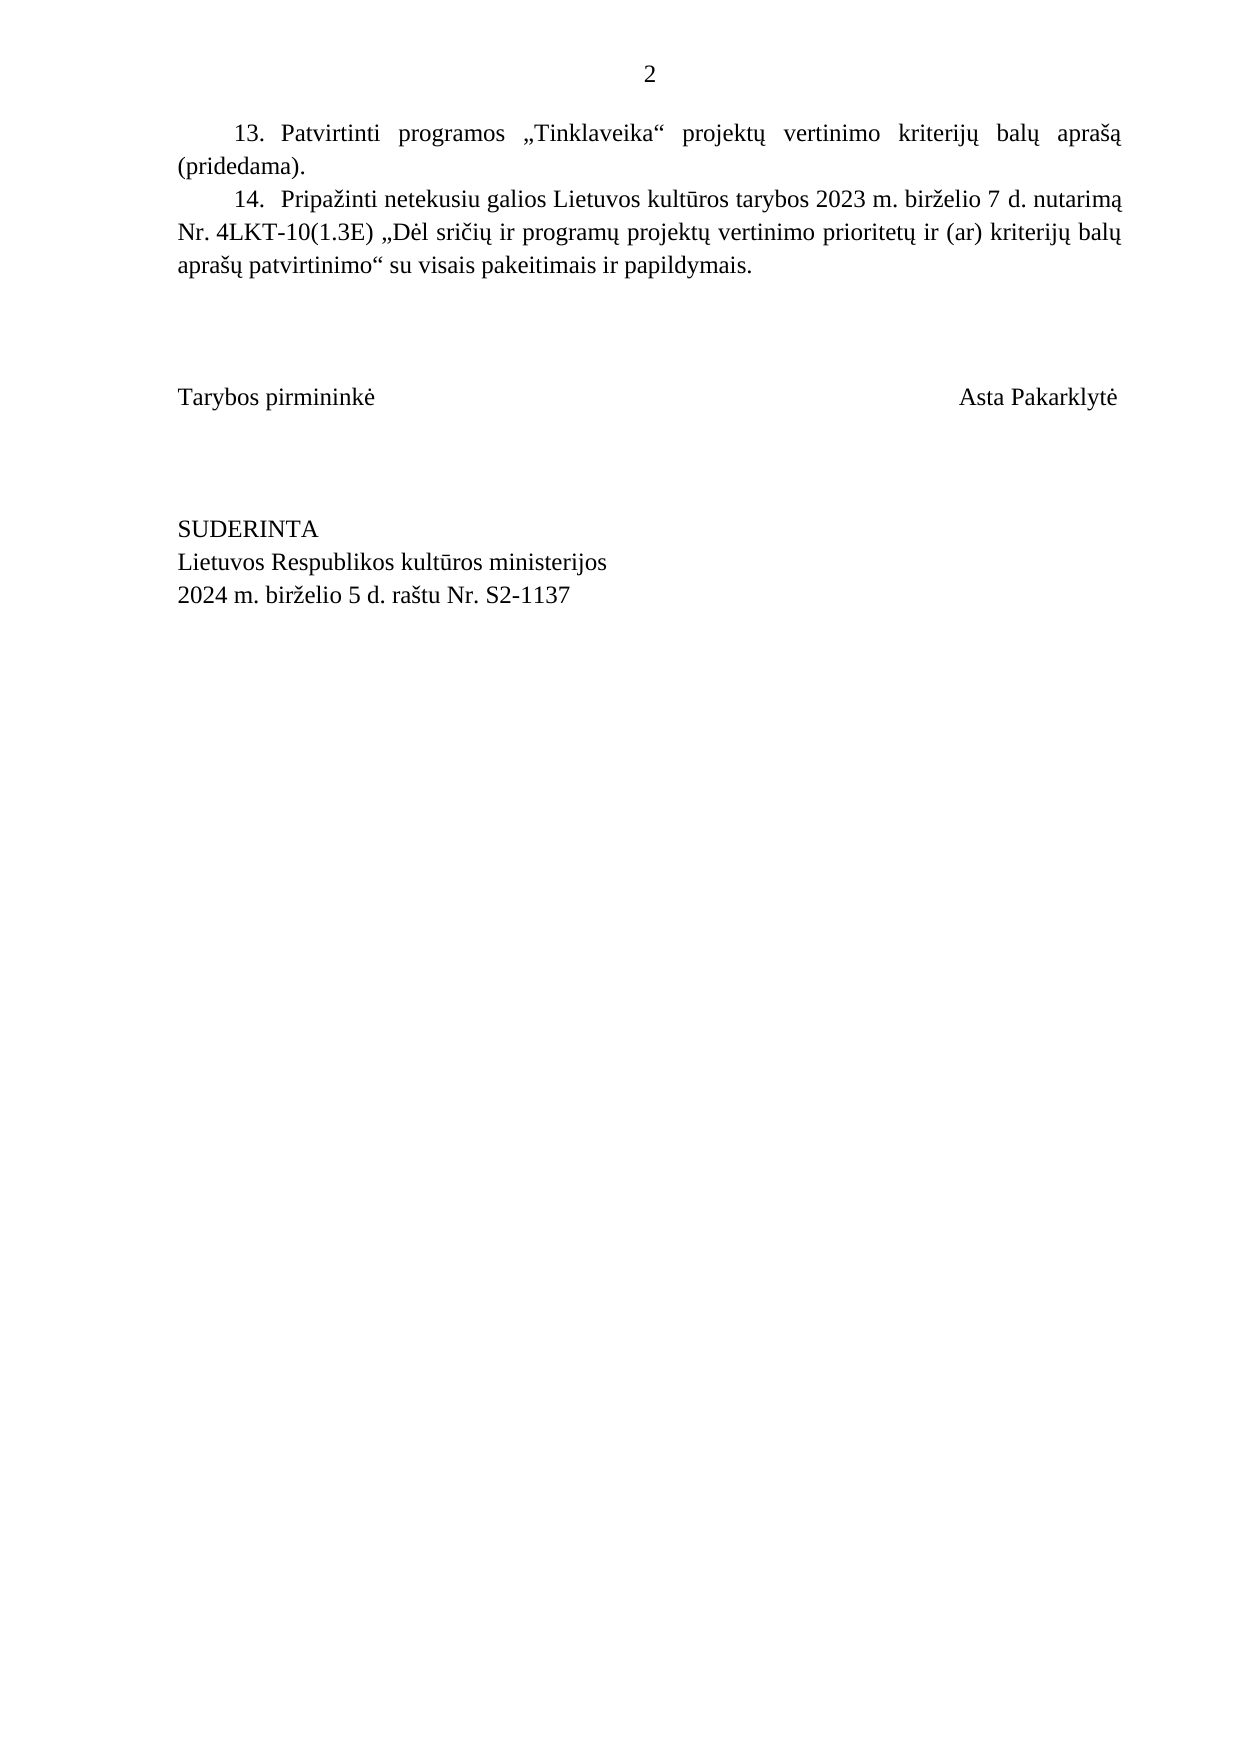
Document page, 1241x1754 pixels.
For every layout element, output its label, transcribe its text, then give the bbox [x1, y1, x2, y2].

text 2024 m. birželio 5 d. raštu Nr. S2-1137 [177, 580, 1122, 609]
text 14. Pripažinti netekusiu galios Lietuvos kultūros tarybos 2023 m. birželio 7 d. nutarimą Nr. 4LKT-10(1.3E) „Dėl sričių ir programų projektų vertinimo prioritetų ir (ar) kriterijų balų aprašų patvirtinimo“ su visais pakeitimais ir papildymais. [177, 184, 1122, 279]
text Tarybos pirmininkė Asta Pakarklytė [177, 382, 1122, 411]
text 13. Patvirtinti programos „Tinklaveika“ projektų vertinimo kriterijų balų aprašą (pridedama). [177, 118, 1122, 180]
text SUDERINTA [177, 514, 1122, 543]
text Lietuvos Respublikos kultūros ministerijos [177, 547, 1122, 576]
